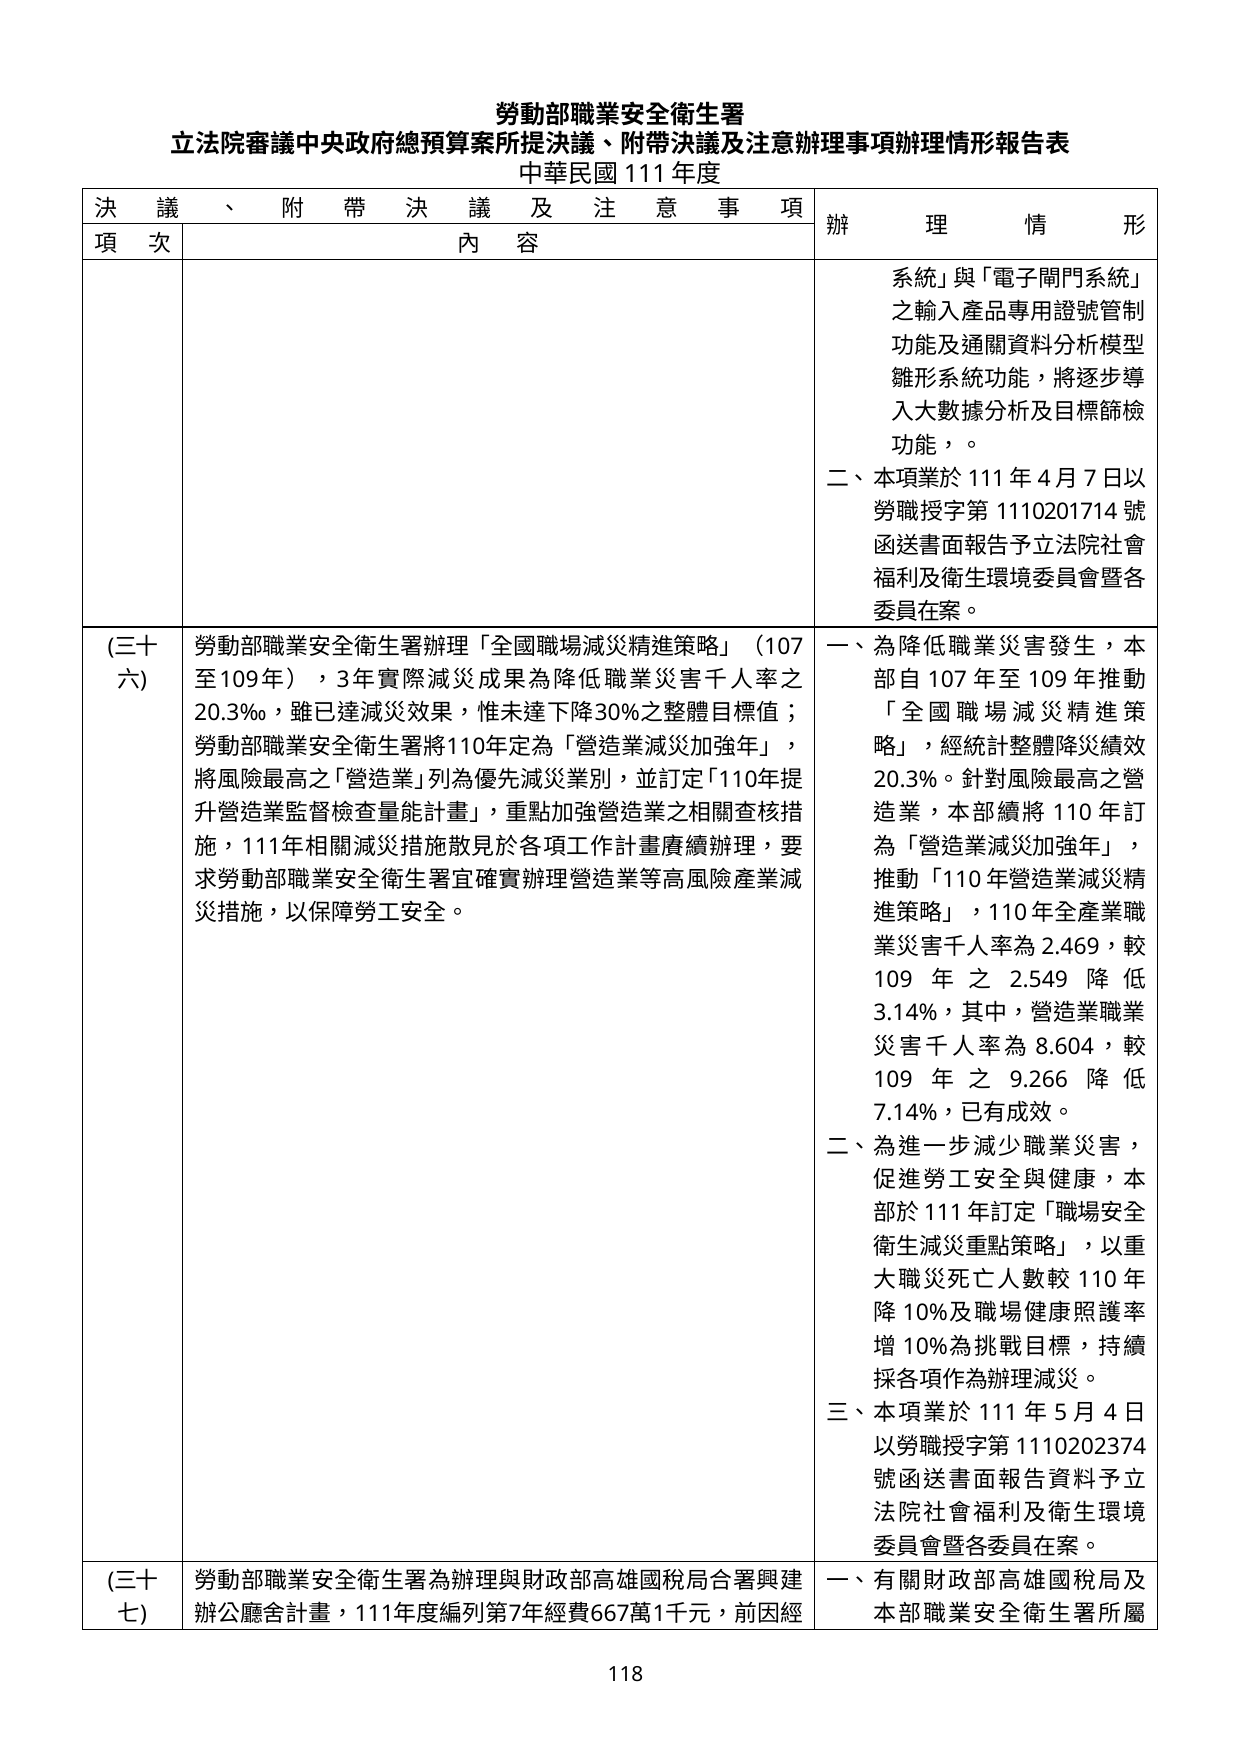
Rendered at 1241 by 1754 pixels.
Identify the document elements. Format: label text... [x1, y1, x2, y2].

table_cell [183, 260, 814, 626]
table_header 辦理情形 [815, 189, 1157, 259]
table_cell 內 容 [183, 224, 814, 259]
table_cell (三十七) [83, 1562, 182, 1628]
table_cell 111年度「建構智慧化產業安全衛生監督管理機制」涉及資訊服務之主要工作事項如下： 「職業安全衛生決策系統」之動態資料整合及跨系統應用功能，將持續擴及職業安全衛生署轄下其他業務系統資料庫之整合及應用。 「營造業職業災害預防決策系統」之動態資料整合及跨系統應用功能，將持續發展人工智慧科技應用於鋼結構施工安全領域。 「機械設備器具安全資訊網系統」項下7項子系統，將持續推進12項功能擴充與7項功能優化。 「機械設備簽審單證比對系統」與「電子閘門系統」之輸入產品專用證號管制功能及通關資料分析模型雛形系統功能，將逐步導入大數據分析及目標篩檢功能，。 本項業於111年4月7日以勞職授字第1110201714號函送書面報告予立法院社會福利及衛生環境委員會暨各委員在案。 [815, 260, 1157, 626]
table_header 決議、附帶決議及注意事項 [83, 189, 814, 223]
table_cell 有關財政部高雄國稅局及本部職業安全衛生署所屬 [815, 1562, 1157, 1628]
table_cell 勞動部職業安全衛生署為辦理與財政部高雄國稅局合署興建辦公廳舍計畫，111年度編列第7年經費667萬1千元，前因經 [183, 1562, 814, 1628]
table_cell (三十六) [83, 628, 182, 1561]
table_cell [83, 260, 182, 626]
table_cell 勞動部職業安全衛生署辦理「全國職場減災精進策略」（107至109年），3年實際減災成果為降低職業災害千人率之20.3‰，雖已達減災效果，惟未達下降30%之整體目標值；勞動部職業安全衛生署將110年定為「營造業減災加強年」，將風險最高之「營造業」列為優先減災業別，並訂定「110年提升營造業監督檢查量能計畫」，重點加強營造業之相關查核措施，111年相關減災措施散見於各項工作計畫賡續辦理，要求勞動部職業安全衛生署宜確實辦理營造業等高風險產業減災措施，以保障勞工安全。 [183, 628, 814, 1561]
table_cell 為降低職業災害發生，本部自107年至109年推動「全國職場減災精進策略」，經統計整體降災績效20.3%。針對風險最高之營造業，本部續將110年訂為「營造業減災加強年」，推動「110年營造業減災精進策略」，110年全產業職業災害千人率為2.469，較109年之2.549降低3.14%，其中，營造業職業災害千人率為8.604，較109年之9.266降低7.14%，已有成效。 為進一步減少職業災害，促進勞工安全與健康，本部於111年訂定「職場安全衛生減災重點策略」，以重大職災死亡人數較110年降10%及職場健康照護率增10%為挑戰目標，持續採各項作為辦理減災。 本項業於111年5月4日以勞職授字第1110202374號函送書面報告資料予立法院社會福利及衛生環境委員會暨各委員在案。 [815, 628, 1157, 1561]
table_cell 項次 [83, 224, 182, 259]
